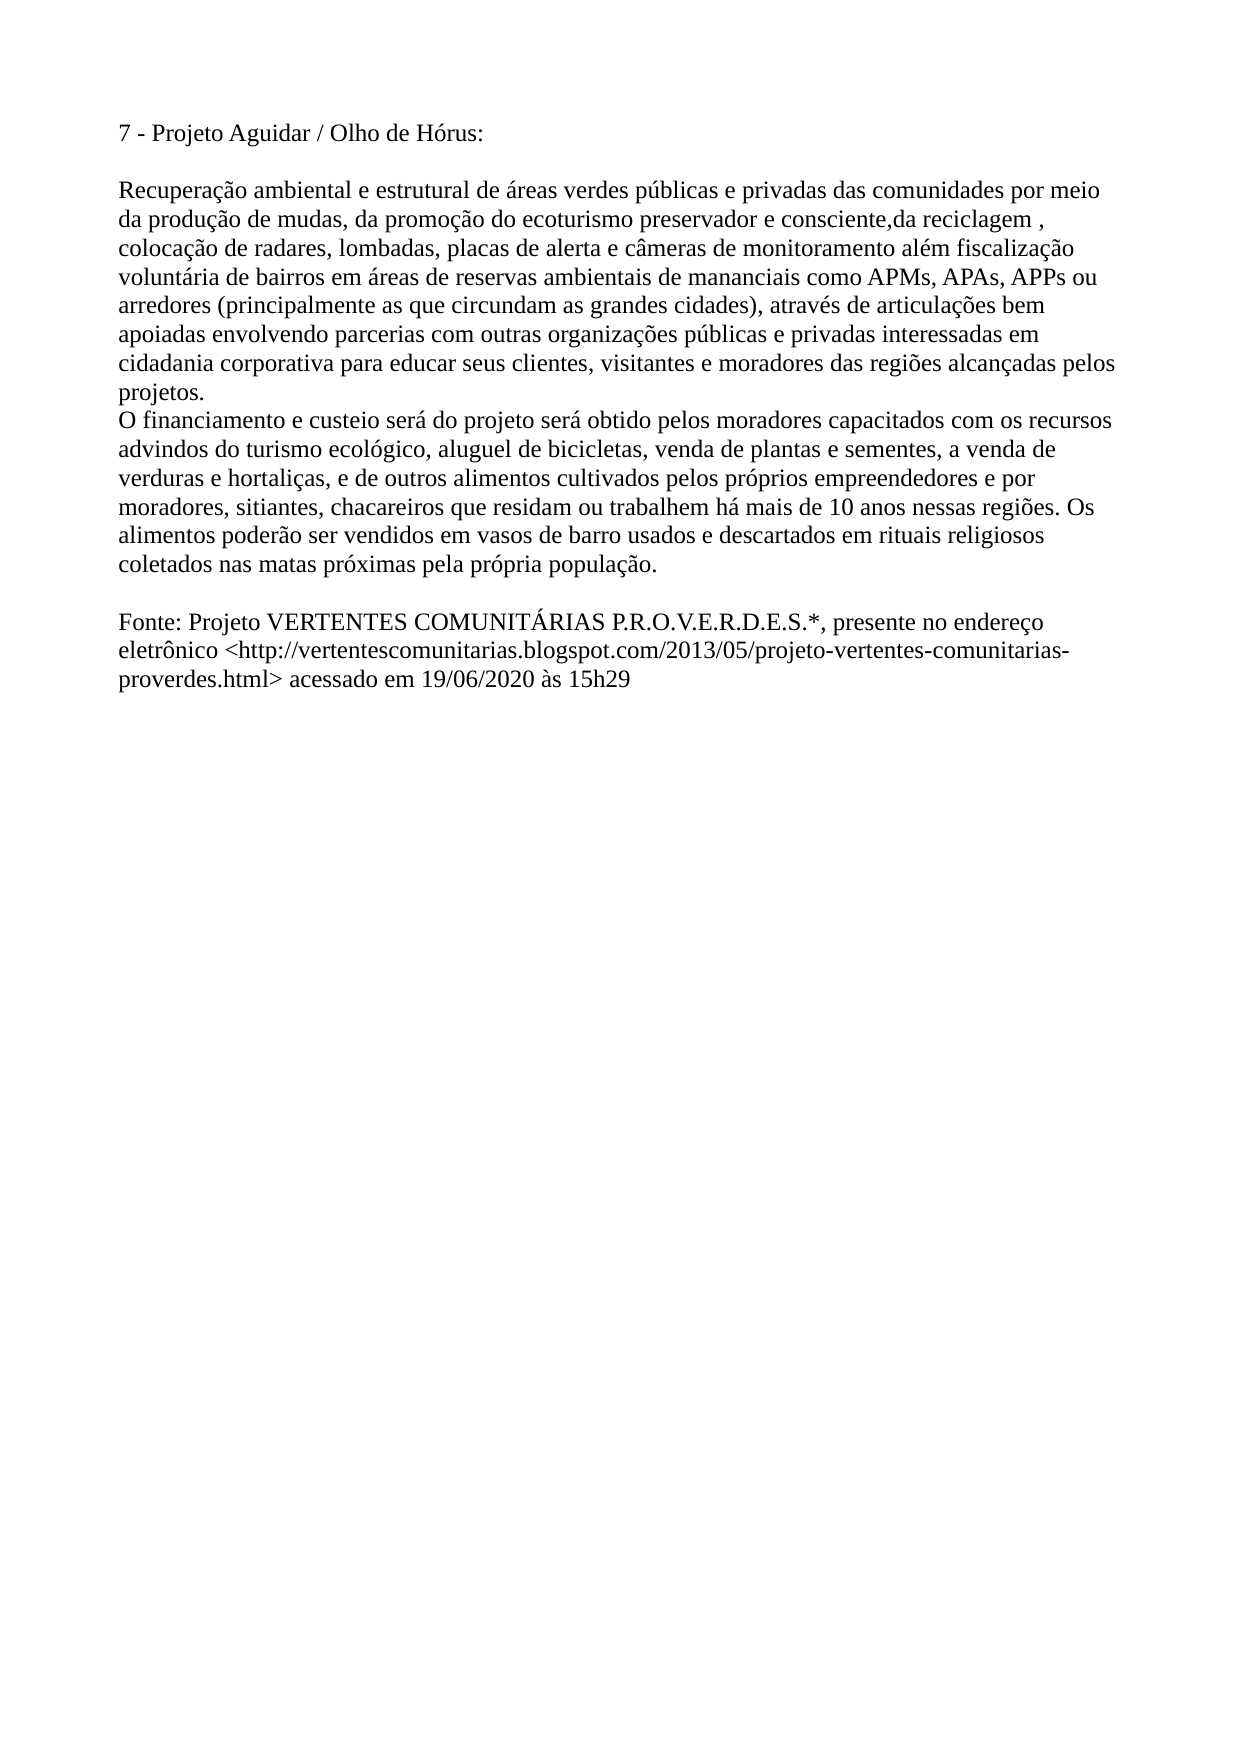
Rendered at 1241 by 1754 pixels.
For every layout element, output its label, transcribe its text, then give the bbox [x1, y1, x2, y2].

text Recuperação ambiental e estrutural de áreas verdes públicas e privadas das comunidades por meio da produção de mudas, da promoção do ecoturismo preservador e consciente,da reciclagem , colocação de radares, lombadas, placas de alerta e câmeras de monitoramento além fiscalização voluntária de bairros em áreas de reservas ambientais de mananciais como APMs, APAs, APPs ou arredores (principalmente as que circundam as grandes cidades), através de articulações bem apoiadas envolvendo parcerias com outras organizações públicas e privadas interessadas em cidadania corporativa para educar seus clientes, visitantes e moradores das regiões alcançadas pelos projetos. [118, 176, 1122, 406]
text Fonte: Projeto VERTENTES COMUNITÁRIAS P.R.O.V.E.R.D.E.S.*, presente no endereço eletrônico <http://vertentescomunitarias.blogspot.com/2013/05/projeto-vertentes-comunitarias-proverdes.html> acessado em 19/06/2020 às 15h29 [118, 607, 1122, 693]
text O financiamento e custeio será do projeto será obtido pelos moradores capacitados com os recursos advindos do turismo ecológico, aluguel de bicicletas, venda de plantas e sementes, a venda de verduras e hortaliças, e de outros alimentos cultivados pelos próprios empreendedores e por moradores, sitiantes, chacareiros que residam ou trabalhem há mais de 10 anos nessas regiões. Os alimentos poderão ser vendidos em vasos de barro usados e descartados em rituais religiosos coletados nas matas próximas pela própria população. [118, 406, 1122, 578]
text 7 - Projeto Aguidar / Olho de Hórus: [118, 118, 1122, 147]
